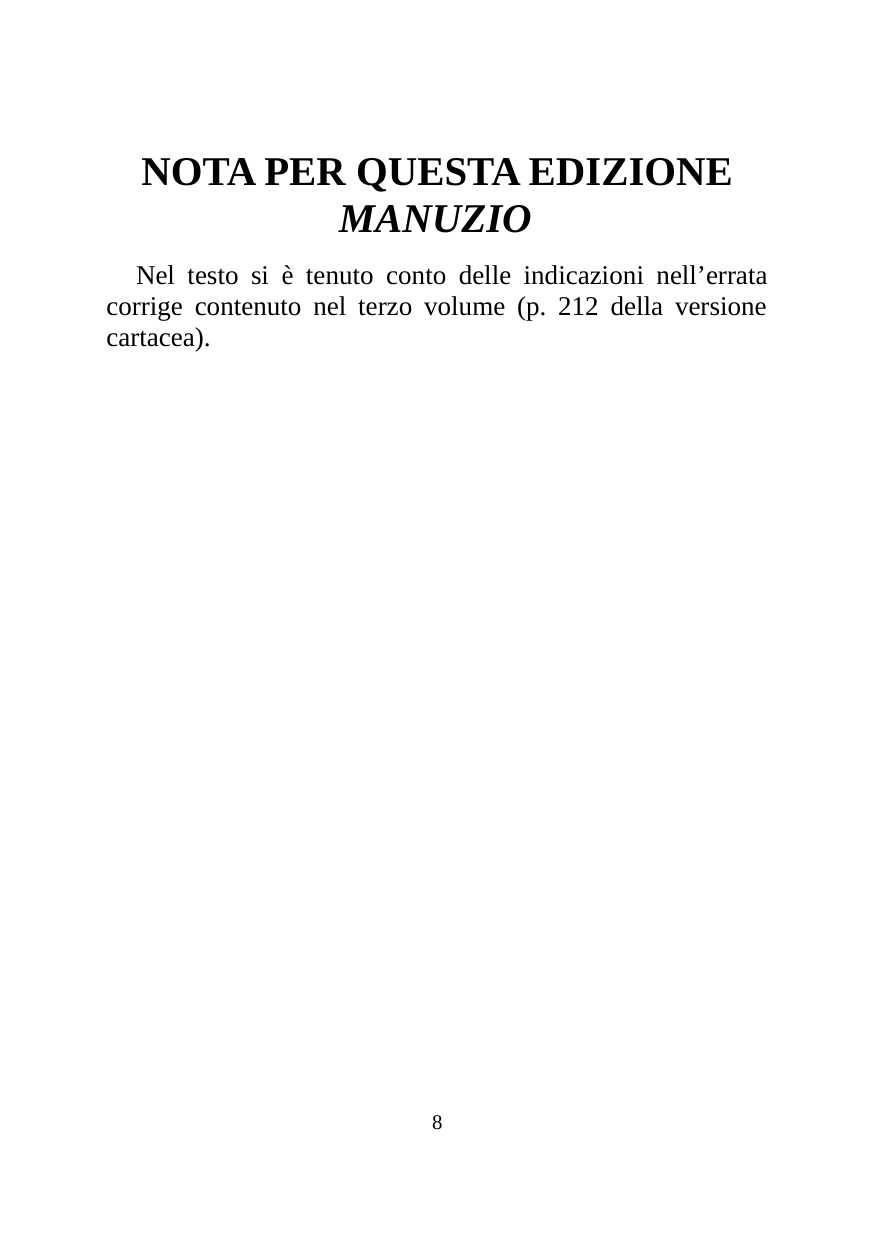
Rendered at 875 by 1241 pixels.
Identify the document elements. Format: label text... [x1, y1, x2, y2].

text Nel testo si è tenuto conto delle indicazioni nell’errata corrige contenuto nel terzo volume (p. 212 della versione cartacea). [106, 259, 768, 353]
subtitle Nota per questa edizione Manuzio [106, 148, 768, 242]
